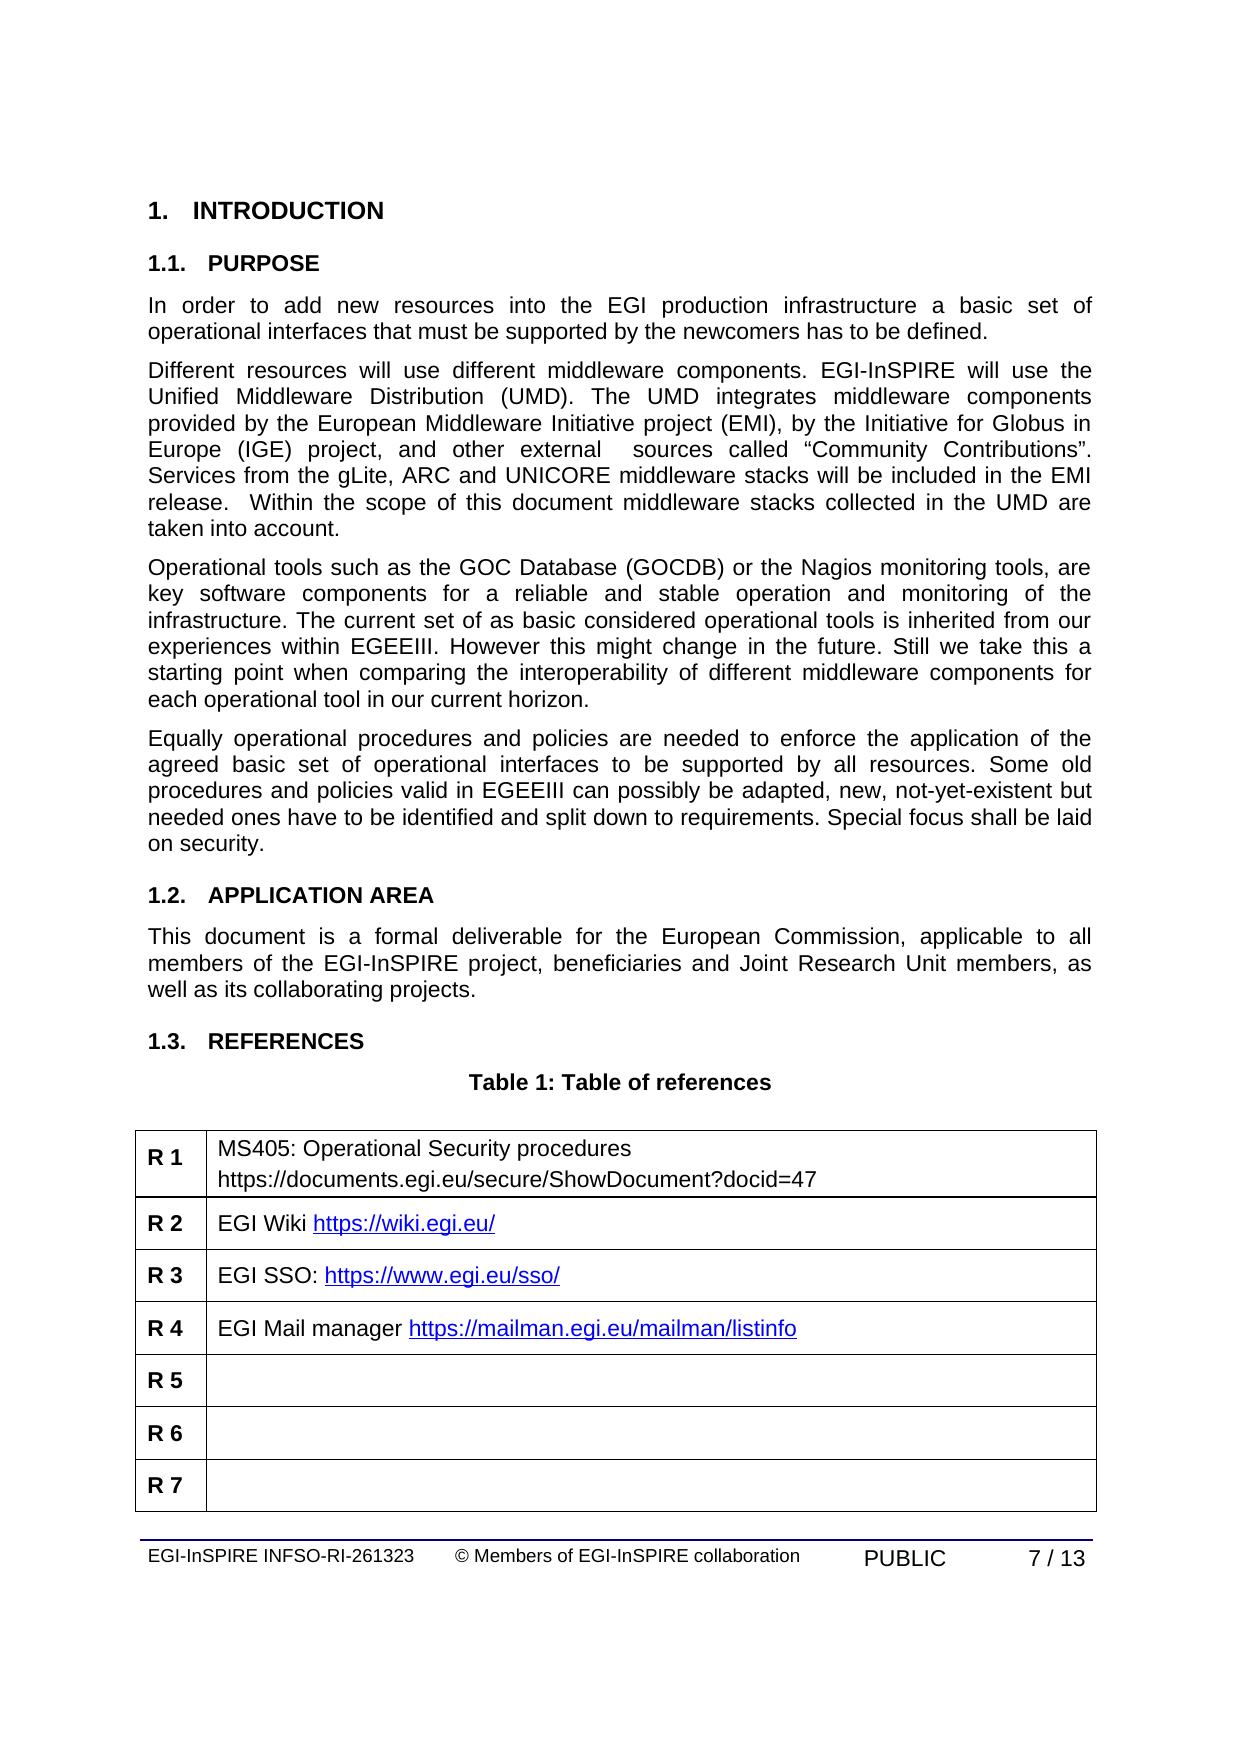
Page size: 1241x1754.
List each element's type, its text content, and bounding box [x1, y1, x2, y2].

subtitle References [148, 1028, 1093, 1054]
table_cell R 2 [136, 1198, 206, 1249]
table_cell R 5 [136, 1355, 206, 1406]
table_cell EGI SSO: https://www.egi.eu/sso/ [207, 1250, 1096, 1301]
table_cell R 6 [136, 1407, 206, 1458]
table_header MS405: Operational Security procedures https://documents.egi.eu/secure/ShowDocument?docid=47 [207, 1131, 1096, 1196]
table_cell [207, 1355, 1096, 1406]
text Different resources will use different middleware components. EGI-InSPIRE will use the Unified Middleware Distribution (UMD). The UMD integrates middleware components provided by the European Middleware Initiative project (EMI), by the Initiative for Globus in Europe (IGE) project, and other external sources called “Community Contributions”. Services from the gLite, ARC and UNICORE middleware stacks will be included in the EMI release. Within the scope of this document middleware stacks collected in the UMD are taken into account. [148, 357, 1093, 541]
table_cell R 3 [136, 1250, 206, 1301]
text Equally operational procedures and policies are needed to enforce the application of the agreed basic set of operational interfaces to be supported by all resources. Some old procedures and policies valid in EGEEIII can possibly be adapted, new, not-yet-existent but needed ones have to be identified and split down to requirements. Special focus shall be laid on security. [148, 724, 1093, 856]
table_header R 1 [136, 1131, 206, 1196]
text In order to add new resources into the EGI production infrastructure a basic set of operational interfaces that must be supported by the newcomers has to be defined. [148, 292, 1093, 344]
table_cell R 4 [136, 1302, 206, 1354]
table_cell R 7 [136, 1460, 206, 1511]
text This document is a formal deliverable for the European Commission, applicable to all members of the EGI-InSPIRE project, beneficiaries and Joint Research Unit members, as well as its collaborating projects. [148, 923, 1093, 1002]
subtitle Purpose [148, 250, 1093, 277]
text Operational tools such as the GOC Database (GOCDB) or the Nagios monitoring tools, are key software components for a reliable and stable operation and monitoring of the infrastructure. The current set of as basic considered operational tools is inherited from our experiences within EGEEIII. However this might change in the future. Still we take this a starting point when comparing the interoperability of different middleware components for each operational tool in our current horizon. [148, 554, 1093, 712]
table_cell [207, 1407, 1096, 1458]
table_cell [207, 1460, 1096, 1511]
table_cell EGI Wiki https://wiki.egi.eu/ [207, 1198, 1096, 1249]
text Table 1: Table of references [148, 1069, 1093, 1096]
subtitle Application area [148, 882, 1093, 908]
subtitle Introduction [148, 196, 1093, 225]
table_cell EGI Mail manager https://mailman.egi.eu/mailman/listinfo [207, 1302, 1096, 1354]
